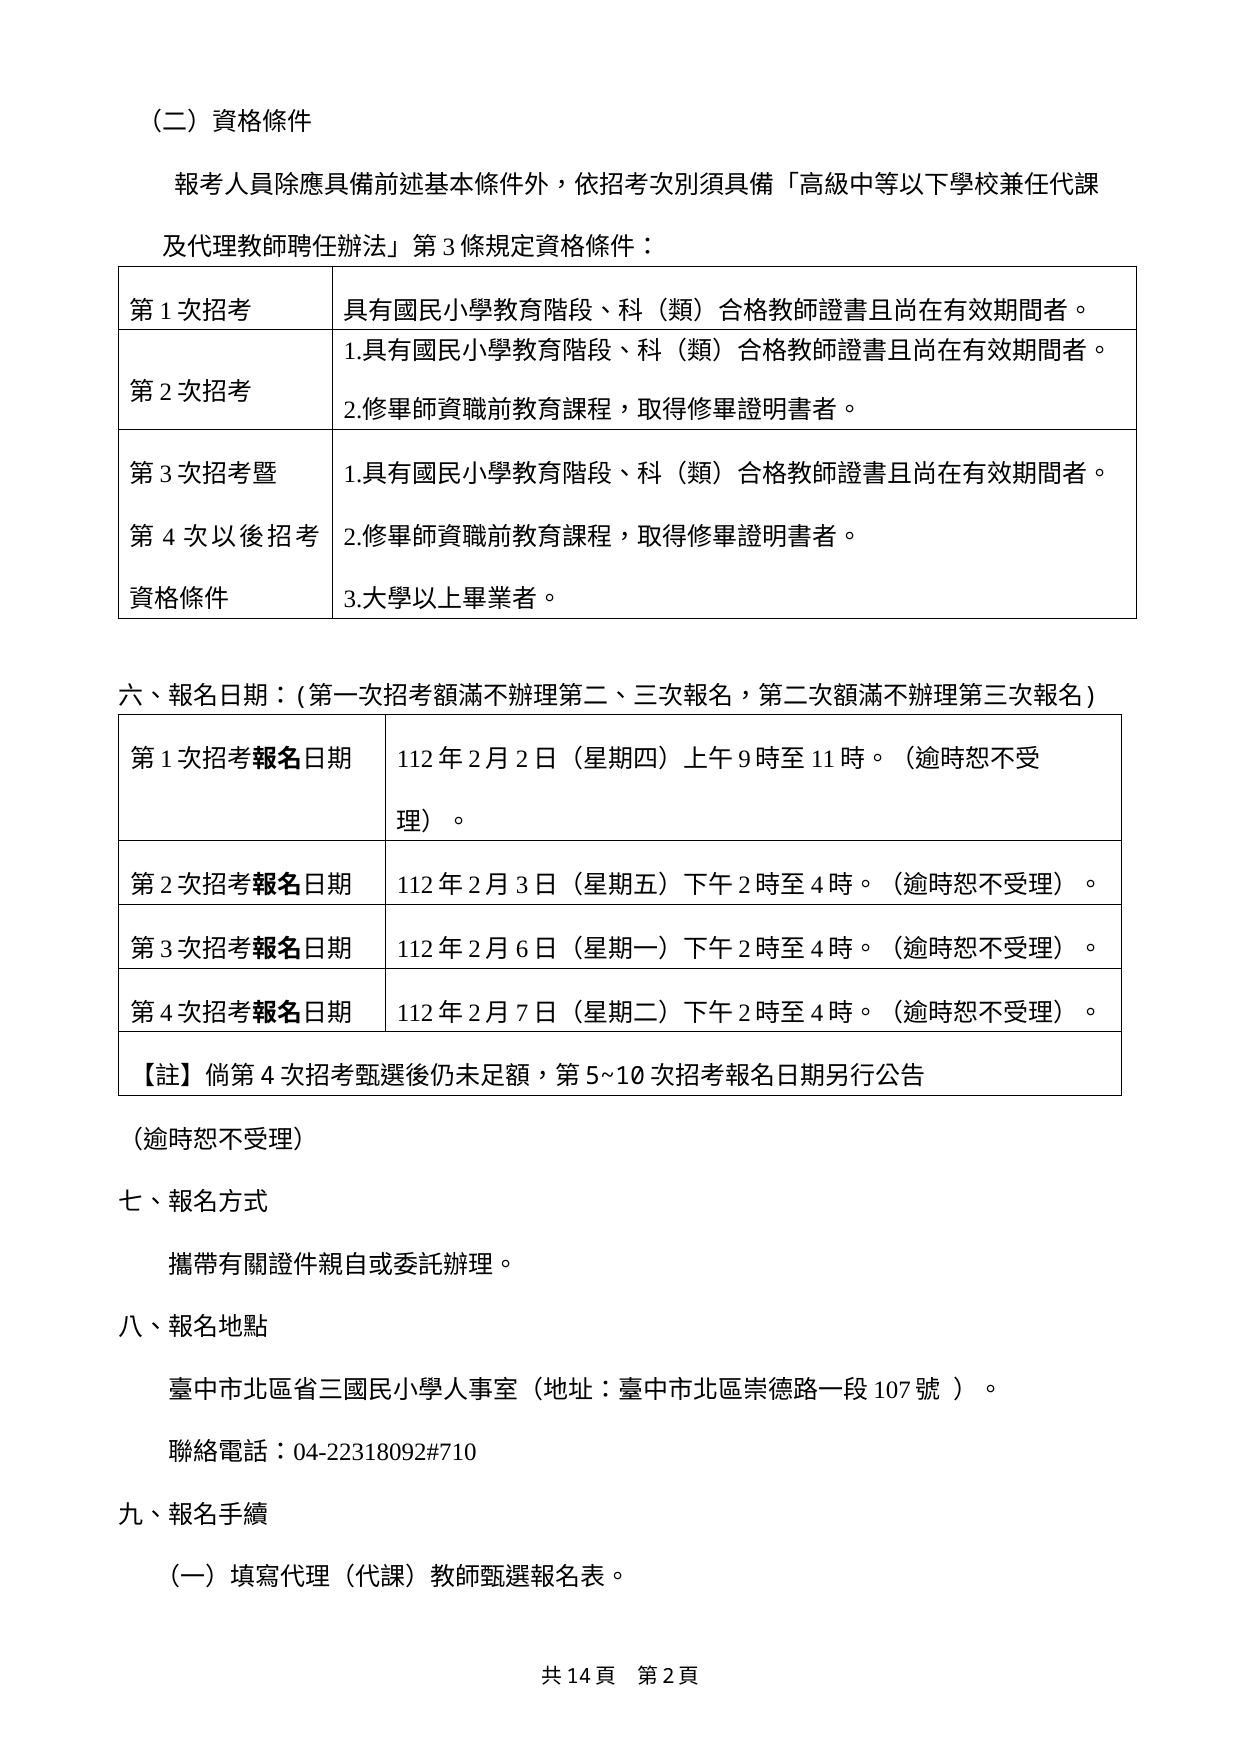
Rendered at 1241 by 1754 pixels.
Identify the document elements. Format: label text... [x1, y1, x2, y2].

text 六、報名日期：(第一次招考額滿不辦理第二、三次報名，第二次額滿不辦理第三次報名) [118, 652, 1122, 714]
table_cell 112年2月3日（星期五）下午2時至4時。（逾時恕不受理）。 [386, 841, 1121, 904]
text 報考人員除應具備前述基本條件外，依招考次別須具備「高級中等以下學校兼任代課及代理教師聘任辦法」第3條規定資格條件： [118, 141, 1122, 266]
text 七、報名方式 攜帶有關證件親自或委託辦理。 [118, 1158, 1122, 1283]
table_cell 第4次招考報名日期 [119, 969, 385, 1031]
text 八、報名地點 臺中市北區省三國民小學人事室（地址：臺中市北區崇德路一段107號 ）。 [118, 1283, 1122, 1408]
table_cell 1.具有國民小學教育階段、科（類）合格教師證書且尚在有效期間者。 2.修畢師資職前教育課程，取得修畢證明書者。 3.大學以上畢業者。 [333, 430, 1136, 617]
text （二）資格條件 [118, 78, 1122, 141]
table_header 具有國民小學教育階段、科（類）合格教師證書且尚在有效期間者。 [333, 267, 1136, 329]
table_cell 1.具有國民小學教育階段、科（類）合格教師證書且尚在有效期間者。 2.修畢師資職前教育課程，取得修畢證明書者。 [333, 330, 1136, 429]
text 聯絡電話：04-22318092#710 [168, 1408, 1122, 1471]
table_header 第1次招考報名日期 [119, 715, 385, 840]
table_cell 【註】倘第4次招考甄選後仍未足額，第5~10次招考報名日期另行公告 [119, 1032, 1121, 1094]
table_cell 第2次招考報名日期 [119, 841, 385, 904]
table_cell 第2次招考 [119, 330, 332, 429]
text （逾時恕不受理） [118, 1096, 1122, 1158]
table_cell 第3次招考暨 第4次以後招考資格條件 [119, 430, 332, 617]
text （一）填寫代理（代課）教師甄選報名表。 [118, 1533, 1122, 1596]
table_cell 112年2月7日（星期二）下午2時至4時。（逾時恕不受理）。 [386, 969, 1121, 1031]
table_header 第1次招考 [119, 267, 332, 329]
table_header 112年2月2日（星期四）上午9時至11時。（逾時恕不受理）。 [386, 715, 1121, 840]
table_cell 第3次招考報名日期 [119, 905, 385, 967]
table_cell 112年2月6日（星期一）下午2時至4時。（逾時恕不受理）。 [386, 905, 1121, 967]
text 九、報名手續 [118, 1471, 1122, 1533]
